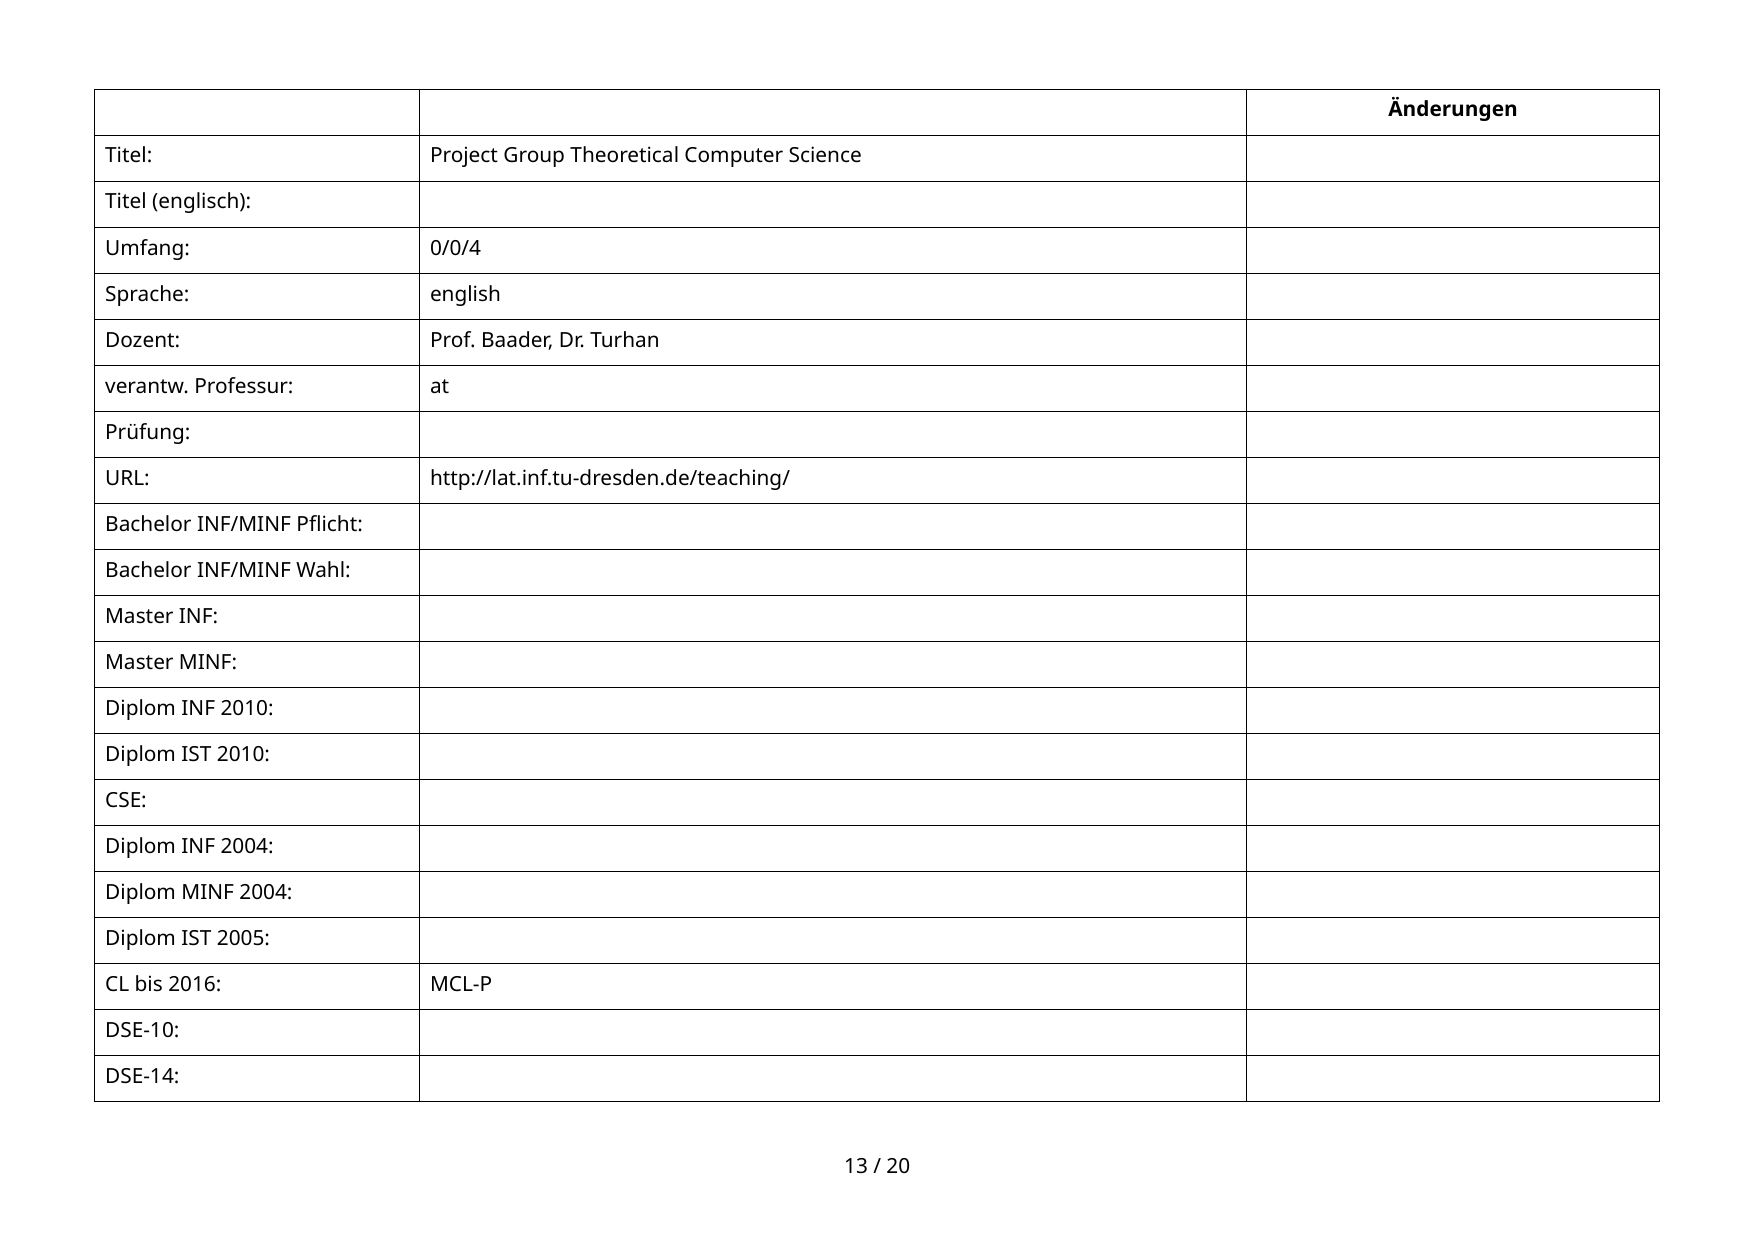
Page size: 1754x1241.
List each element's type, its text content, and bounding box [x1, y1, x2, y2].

table_cell [1247, 1056, 1659, 1101]
table_cell [420, 182, 1246, 227]
table_cell english [420, 274, 1246, 319]
table_cell [1247, 550, 1659, 595]
table_cell Bachelor INF/MINF Wahl: [95, 550, 419, 595]
table_cell [1247, 688, 1659, 733]
table_cell Diplom IST 2010: [95, 734, 419, 779]
table_cell [420, 550, 1246, 595]
table_cell MCL-P [420, 964, 1246, 1009]
table_cell verantw. Professur: [95, 366, 419, 411]
table_cell [1247, 320, 1659, 365]
table_cell [420, 412, 1246, 457]
table_cell [1247, 872, 1659, 917]
table_cell [420, 1010, 1246, 1055]
table_cell [1247, 918, 1659, 963]
table_cell [1247, 504, 1659, 549]
table_cell at [420, 366, 1246, 411]
table_cell [420, 1056, 1246, 1101]
table_cell [420, 596, 1246, 641]
table_cell Titel (englisch): [95, 182, 419, 227]
table_cell [1247, 734, 1659, 779]
table_cell [1247, 596, 1659, 641]
table_cell [1247, 182, 1659, 227]
table_cell Bachelor INF/MINF Pflicht: [95, 504, 419, 549]
table_cell Prof. Baader, Dr. Turhan [420, 320, 1246, 365]
table_header [95, 90, 419, 134]
table_cell [420, 826, 1246, 871]
table_cell [420, 918, 1246, 963]
table_cell [420, 734, 1246, 779]
table_cell [1247, 412, 1659, 457]
table_cell Diplom INF 2004: [95, 826, 419, 871]
table_cell Dozent: [95, 320, 419, 365]
table_cell [1247, 1010, 1659, 1055]
table_cell [1247, 826, 1659, 871]
table_cell [1247, 274, 1659, 319]
table_header [420, 90, 1246, 134]
table_cell [420, 780, 1246, 825]
table_cell [1247, 458, 1659, 503]
table_cell Diplom INF 2010: [95, 688, 419, 733]
table_cell [420, 872, 1246, 917]
table_cell [1247, 964, 1659, 1009]
table_cell [420, 642, 1246, 687]
table_cell CL bis 2016: [95, 964, 419, 1009]
table_cell http://lat.inf.tu-dresden.de/teaching/ [420, 458, 1246, 503]
table_cell 0/0/4 [420, 228, 1246, 273]
table_cell Sprache: [95, 274, 419, 319]
table_cell DSE-10: [95, 1010, 419, 1055]
table_cell CSE: [95, 780, 419, 825]
table_cell [1247, 228, 1659, 273]
table_cell [1247, 780, 1659, 825]
table_cell Master MINF: [95, 642, 419, 687]
table_cell [1247, 642, 1659, 687]
table_cell [1247, 366, 1659, 411]
table_cell Diplom MINF 2004: [95, 872, 419, 917]
table_cell URL: [95, 458, 419, 503]
table_cell Master INF: [95, 596, 419, 641]
table_cell DSE-14: [95, 1056, 419, 1101]
table_cell [420, 504, 1246, 549]
table_cell Umfang: [95, 228, 419, 273]
table_cell [1247, 136, 1659, 181]
table_header Änderungen [1247, 90, 1659, 134]
table_cell Prüfung: [95, 412, 419, 457]
table_cell [420, 688, 1246, 733]
table_cell Titel: [95, 136, 419, 181]
table_cell Project Group Theoretical Computer Science [420, 136, 1246, 181]
table_cell Diplom IST 2005: [95, 918, 419, 963]
